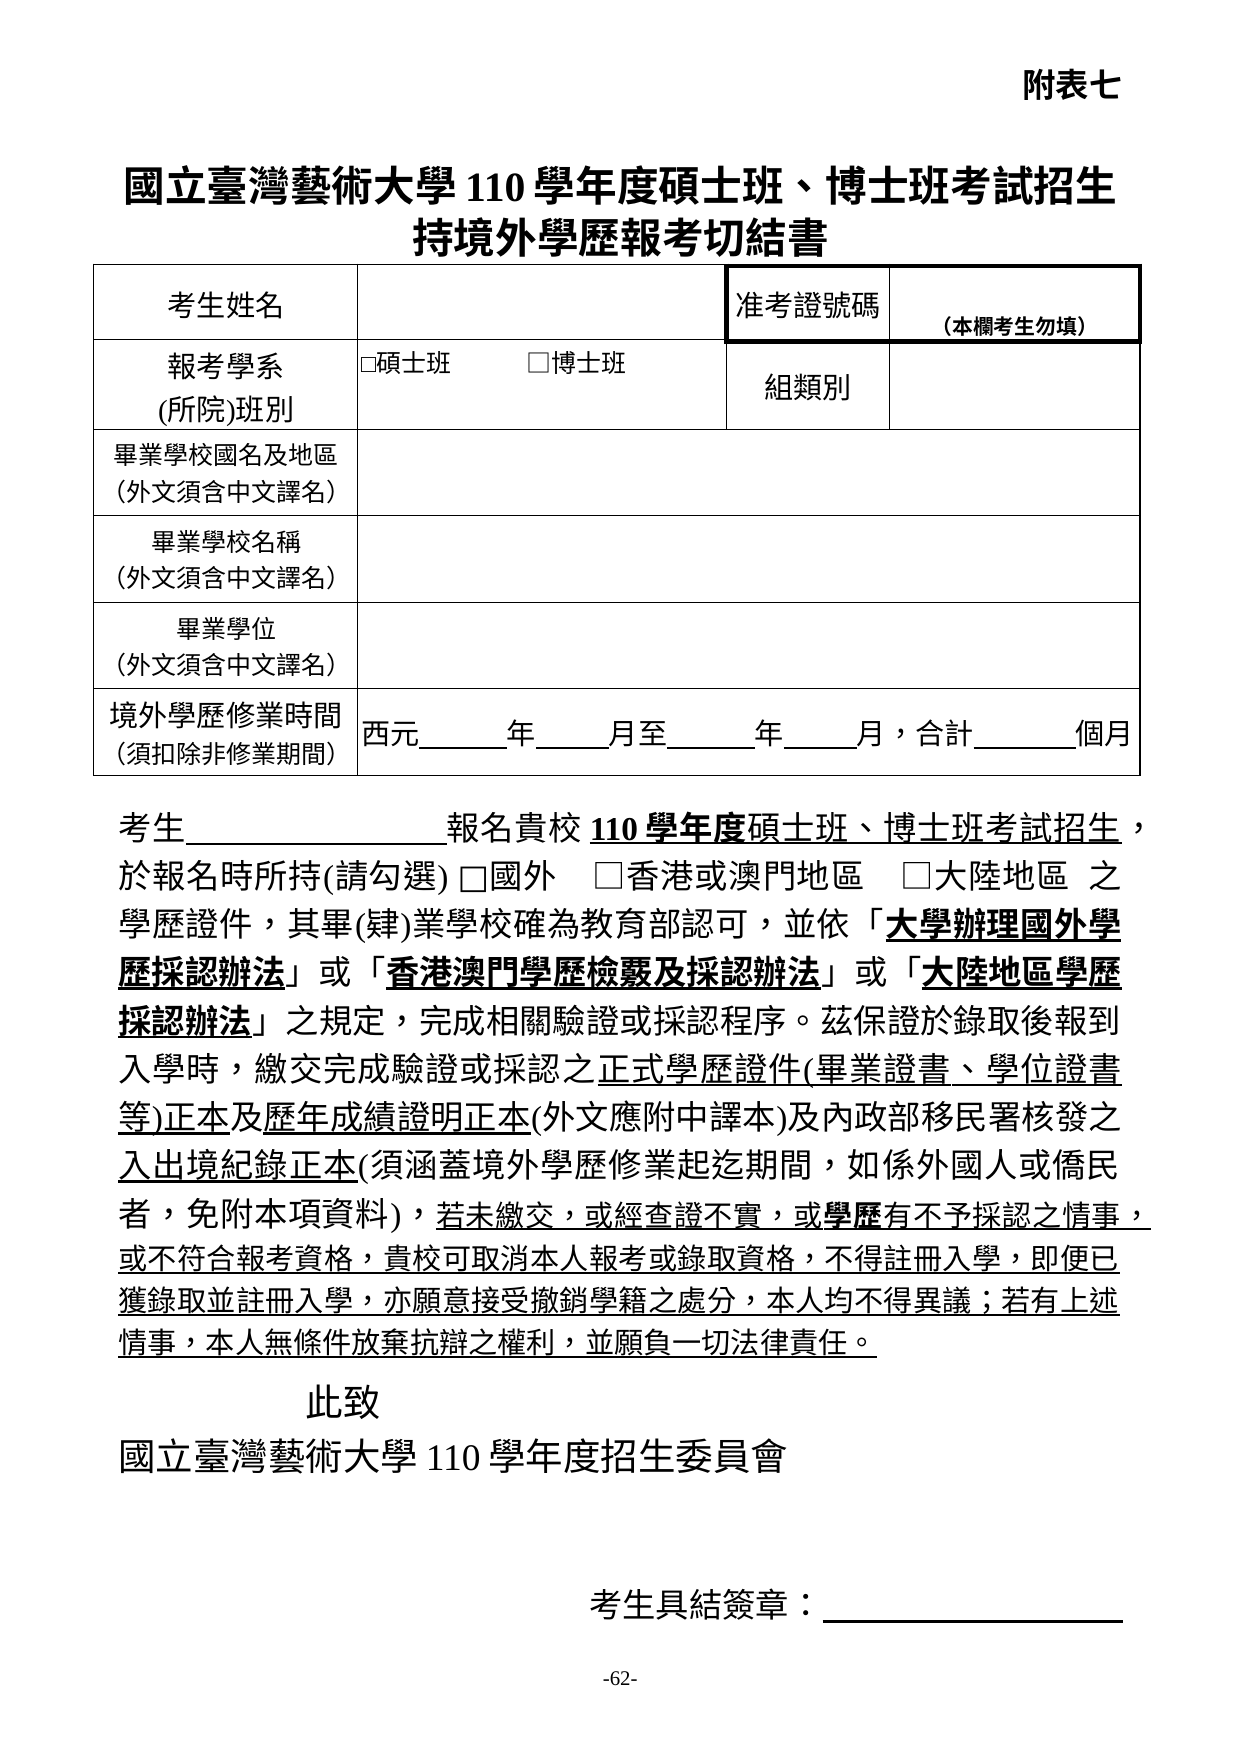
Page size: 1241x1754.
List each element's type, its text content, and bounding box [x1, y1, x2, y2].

table_header （本欄考生勿填） [890, 268, 1138, 339]
text 國立臺灣藝術大學110學年度碩士班、博士班考試招生 [118, 159, 1122, 211]
table_cell 組類別 [727, 344, 889, 428]
table_header 准考證號碼 [729, 268, 889, 339]
table_cell [358, 603, 1139, 688]
table_cell 境外學歷修業時間 （須扣除非修業期間） [94, 689, 357, 775]
table_cell [890, 344, 1139, 428]
table_cell 報考學系 (所院)班別 [94, 340, 357, 428]
text 考生具結簽章： [118, 1579, 1122, 1627]
table_cell [358, 516, 1139, 602]
table_cell 西元 年 月至 年 月，合計 個月 [358, 689, 1139, 775]
text 附表七 [118, 59, 1122, 107]
table_cell [358, 430, 1139, 514]
table_cell 畢業學校國名及地區 （外文須含中文譯名） [94, 430, 357, 514]
text 持境外學歷報考切結書 [118, 211, 1122, 263]
text 考生 報名貴校110學年度碩士班、博士班考試招生，於報名時所持(請勾選) □國外 □香港或澳門地區 □大陸地區 之學歷證件，其畢(肄)業學校確為教育部認可，並依「大學辦理國外學歷採認辦法」或「香港澳門學歷檢覈及採認辦法」或「大陸地區學歷採認辦法」之規定，完成相關驗證或採認程序。茲保證於錄取後報到入學時，繳交完成驗證或採認之正式學歷證件(畢業證書、學位證書等)正本及歷年成績證明正本(外文應附中譯本)及內政部移民署核發之入出境紀錄正本(須涵蓋境外學歷修業起迄期間，如係外國人或僑民者，免附本項資料)，若未繳交，或經查證不實，或學歷有不予採認之情事，或不符合報考資格，貴校可取消本人報考或錄取資格，不得註冊入學，即便已獲錄取並註冊入學，亦願意接受撤銷學籍之處分，本人均不得異議；若有上述情事，本人無條件放棄抗辯之權利，並願負一切法律責任。 [118, 801, 1122, 1362]
table_header 考生姓名 [94, 265, 357, 339]
text 此致 [118, 1373, 1122, 1427]
text 國立臺灣藝術大學110學年度招生委員會 [118, 1427, 1122, 1481]
table_cell 畢業學位 （外文須含中文譯名） [94, 603, 357, 688]
table_header [358, 265, 724, 339]
table_cell □碩士班 □博士班 [358, 340, 726, 428]
table_cell 畢業學校名稱 （外文須含中文譯名） [94, 516, 357, 602]
